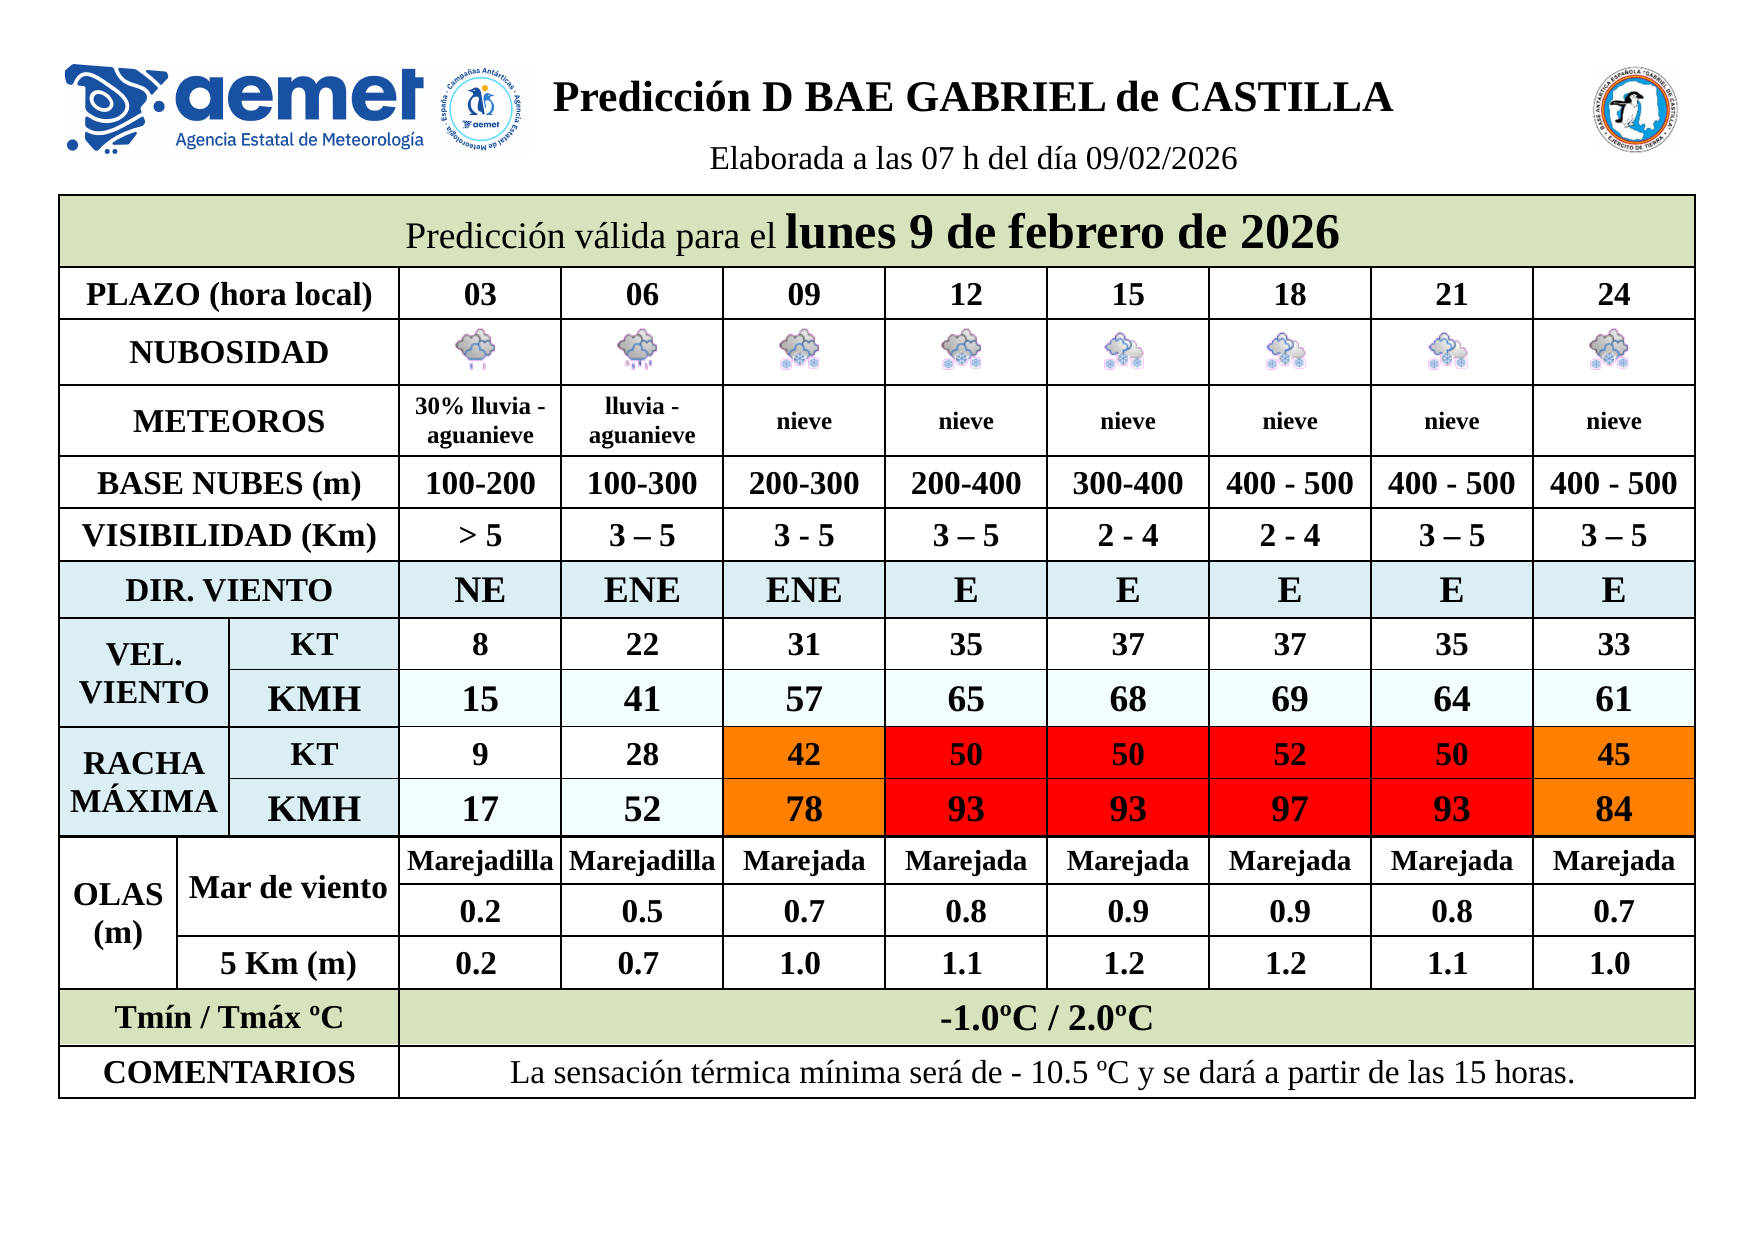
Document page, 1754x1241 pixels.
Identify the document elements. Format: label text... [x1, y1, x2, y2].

table_cell 0.8 [886, 885, 1046, 935]
table_cell [1534, 320, 1694, 383]
table_cell 24 [1534, 268, 1694, 318]
table_cell nieve [1210, 386, 1370, 455]
table_cell 0.9 [1048, 885, 1208, 935]
table_cell KT [230, 728, 398, 778]
table_cell 93 [1372, 779, 1532, 835]
table_cell 1.2 [1048, 937, 1208, 987]
table_cell Marejada [1210, 838, 1370, 883]
table_cell [724, 320, 884, 383]
table_cell 68 [1048, 670, 1208, 726]
table_cell VISIBILIDAD (Km) [60, 509, 398, 559]
table_cell NUBOSIDAD [60, 320, 398, 383]
table_cell 2 - 4 [1048, 509, 1208, 559]
table_cell 1.0 [1534, 937, 1694, 987]
table_cell 93 [1048, 779, 1208, 835]
table_header Predicción D BAE GABRIEL de CASTILLA [537, 59, 1410, 133]
table_cell 12 [886, 268, 1046, 318]
table_cell 3 – 5 [1372, 509, 1532, 559]
table_cell [1048, 320, 1208, 383]
table_cell RACHA MÁXIMA [60, 728, 228, 835]
table_header [1410, 59, 1694, 182]
table_cell 0.7 [724, 885, 884, 935]
table_cell [1372, 320, 1532, 383]
table_cell 28 [562, 727, 722, 778]
table_cell 3 – 5 [886, 509, 1046, 559]
picture [1263, 326, 1308, 371]
picture [1425, 326, 1470, 371]
table_cell 9 [400, 727, 560, 778]
table_cell 400 - 500 [1534, 457, 1694, 507]
table_cell [562, 320, 722, 383]
table_header [59, 59, 537, 182]
table_cell OLAS (m) [60, 838, 176, 987]
table_cell nieve [886, 386, 1046, 455]
table_cell Marejada [886, 838, 1046, 883]
table_cell 09 [724, 268, 884, 318]
table_cell VEL. VIENTO [60, 619, 228, 726]
table_cell 21 [1372, 268, 1532, 318]
table_cell E [1534, 562, 1694, 617]
table_cell 0.2 [400, 885, 560, 935]
table_cell 33 [1534, 619, 1694, 669]
table_cell 300-400 [1048, 457, 1208, 507]
table_cell [400, 320, 560, 383]
picture [1101, 326, 1146, 371]
table_cell 3 - 5 [724, 509, 884, 559]
table_cell 37 [1048, 619, 1208, 669]
table_cell 1.1 [1372, 937, 1532, 987]
table_cell METEOROS [60, 386, 398, 455]
table_cell Marejada [1534, 838, 1694, 883]
table_cell 45 [1534, 727, 1694, 778]
table_cell 65 [886, 670, 1046, 726]
picture [939, 326, 984, 371]
table_cell 69 [1210, 670, 1370, 726]
table_cell E [1372, 562, 1532, 617]
table_cell BASE NUBES (m) [60, 457, 398, 507]
table_cell -1.0ºC / 2.0ºC [400, 990, 1694, 1044]
table_cell 31 [724, 619, 884, 669]
table_cell 61 [1534, 670, 1694, 726]
picture [453, 326, 499, 371]
table_cell Marejada [1372, 838, 1532, 883]
table_cell 52 [1210, 727, 1370, 778]
table_cell KMH [230, 670, 398, 726]
table_cell nieve [1534, 386, 1694, 455]
picture [615, 326, 660, 371]
picture [64, 64, 532, 154]
table_cell 0.7 [1534, 885, 1694, 935]
table_cell 100-300 [562, 457, 722, 507]
table_cell ENE [562, 562, 722, 617]
table_cell nieve [724, 386, 884, 455]
table_cell Mar de viento [178, 838, 398, 935]
picture [1590, 64, 1681, 154]
table_cell 30% lluvia - aguanieve [400, 386, 560, 455]
table_cell 57 [724, 670, 884, 726]
picture [777, 326, 823, 371]
table_cell 5 Km (m) [178, 937, 398, 987]
table_cell ENE [724, 562, 884, 617]
table_cell Marejada [724, 838, 884, 883]
table_cell Marejadilla [562, 838, 722, 883]
table_cell 35 [1372, 619, 1532, 669]
table_cell 41 [562, 670, 722, 726]
table_cell E [886, 562, 1046, 617]
table_cell 400 - 500 [1372, 457, 1532, 507]
table_cell 22 [562, 619, 722, 669]
table_cell 06 [562, 268, 722, 318]
table_cell 50 [1048, 727, 1208, 778]
table_cell nieve [1372, 386, 1532, 455]
table_cell 50 [1372, 727, 1532, 778]
table_cell 50 [886, 727, 1046, 778]
table_cell 17 [400, 779, 560, 835]
table_cell 0.5 [562, 885, 722, 935]
table_cell 8 [400, 619, 560, 669]
table_cell Marejadilla [400, 838, 560, 883]
table_cell Tmín / Tmáx ºC [60, 990, 398, 1044]
table_cell PLAZO (hora local) [60, 268, 398, 318]
picture [1587, 326, 1632, 371]
table_cell 35 [886, 619, 1046, 669]
table_cell 84 [1534, 779, 1694, 835]
table_cell 97 [1210, 779, 1370, 835]
table_cell 100-200 [400, 457, 560, 507]
table_cell E [1210, 562, 1370, 617]
table_cell 0.2 [400, 937, 560, 987]
table_cell 200-300 [724, 457, 884, 507]
table_cell 15 [1048, 268, 1208, 318]
table_cell 3 – 5 [562, 509, 722, 559]
table_cell 3 – 5 [1534, 509, 1694, 559]
table_cell 1.2 [1210, 937, 1370, 987]
table_cell KMH [230, 779, 398, 835]
table_cell 0.8 [1372, 885, 1532, 935]
table_cell [1210, 320, 1370, 383]
table_cell 1.0 [724, 937, 884, 987]
table_cell COMENTARIOS [60, 1047, 398, 1097]
table_cell KT [230, 619, 398, 669]
table_header Predicción válida para el lunes 9 de febrero de 2026 [60, 196, 1694, 266]
table_cell 2 - 4 [1210, 509, 1370, 559]
table_cell 03 [400, 268, 560, 318]
table_cell Marejada [1048, 838, 1208, 883]
table_cell 0.9 [1210, 885, 1370, 935]
table_cell 0.7 [562, 937, 722, 987]
table_cell 93 [886, 779, 1046, 835]
table_cell NE [400, 562, 560, 617]
table_cell La sensación térmica mínima será de - 10.5 ºC y se dará a partir de las 15 horas. [400, 1047, 1694, 1097]
table_cell 200-400 [886, 457, 1046, 507]
table_cell > 5 [400, 509, 560, 559]
table_cell 1.1 [886, 937, 1046, 987]
table_cell lluvia - aguanieve [562, 386, 722, 455]
table_cell [886, 320, 1046, 383]
table_cell 15 [400, 670, 560, 726]
table_cell nieve [1048, 386, 1208, 455]
table_cell E [1048, 562, 1208, 617]
table_cell Elaborada a las 07 h del día 09/02/2026 [537, 133, 1410, 182]
table_cell DIR. VIENTO [60, 562, 398, 617]
table_cell 18 [1210, 268, 1370, 318]
table_cell 78 [724, 779, 884, 835]
table_cell 42 [724, 727, 884, 778]
table_cell 400 - 500 [1210, 457, 1370, 507]
table_cell 64 [1372, 670, 1532, 726]
table_cell 52 [562, 779, 722, 835]
table_cell 37 [1210, 619, 1370, 669]
